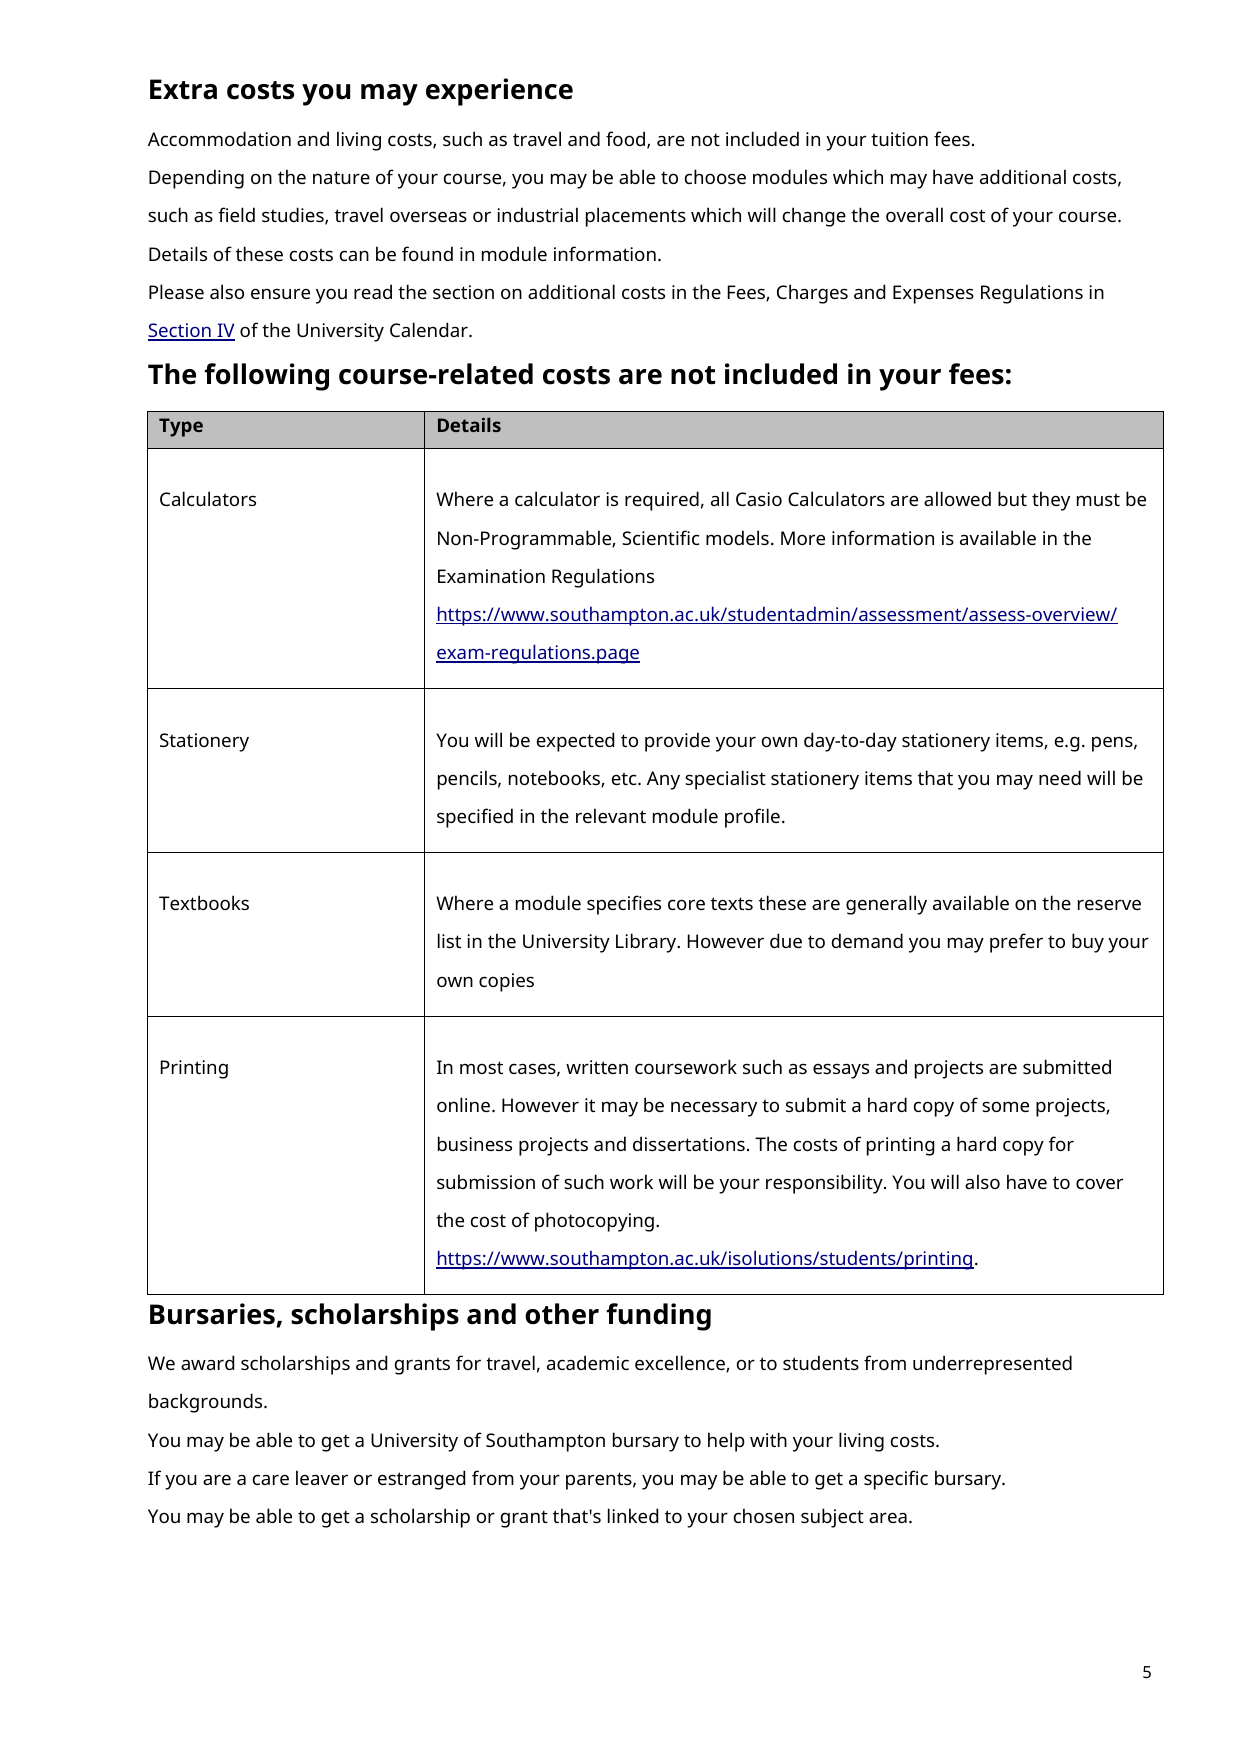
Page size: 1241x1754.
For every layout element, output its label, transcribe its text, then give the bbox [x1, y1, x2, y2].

table_header Details [425, 412, 1163, 448]
table_cell You will be expected to provide your own day-to-day stationery items, e.g. pens, pencils, notebooks, etc. Any specialist stationery items that you may need will be specified in the relevant module profile. [425, 689, 1163, 852]
subtitle The following course-related costs are not included in your fees: [148, 356, 1152, 392]
table_cell Where a calculator is required, all Casio Calculators are allowed but they must be Non-Programmable, Scientific models. More information is available in the Examination Regulations https://www.southampton.ac.uk/studentadmin/assessment/assess-overview/exam-regulations.page [425, 449, 1163, 688]
table_cell Textbooks [148, 853, 424, 1016]
table_cell In most cases, written coursework such as essays and projects are submitted online. However it may be necessary to submit a hard copy of some projects, business projects and dissertations. The costs of printing a hard copy for submission of such work will be your responsibility. You will also have to cover the cost of photocopying. https://www.southampton.ac.uk/isolutions/students/printing. [425, 1017, 1163, 1294]
text You may be able to get a University of Southampton bursary to help with your living costs. [148, 1427, 1152, 1453]
text If you are a care leaver or estranged from your parents, you may be able to get a specific bursary. [148, 1465, 1152, 1491]
text Depending on the nature of your course, you may be able to choose modules which may have additional costs, such as field studies, travel overseas or industrial placements which will change the overall cost of your course. Details of these costs can be found in module information. [148, 164, 1152, 266]
table_cell Where a module specifies core texts these are generally available on the reserve list in the University Library. However due to demand you may prefer to buy your own copies [425, 853, 1163, 1016]
subtitle Extra costs you may experience [148, 71, 1152, 108]
table_cell Stationery [148, 689, 424, 852]
table_cell Calculators [148, 449, 424, 688]
text We award scholarships and grants for travel, academic excellence, or to students from underrepresented backgrounds. [148, 1351, 1152, 1414]
text Accommodation and living costs, such as travel and food, are not included in your tuition fees. [148, 126, 1152, 152]
table_cell Printing [148, 1017, 424, 1294]
text Please also ensure you read the section on additional costs in the Fees, Charges and Expenses Regulations in Section IV of the University Calendar. [148, 279, 1152, 343]
table_header Type [148, 412, 424, 448]
text You may be able to get a scholarship or grant that's linked to your chosen subject area. [148, 1503, 1152, 1529]
subtitle Bursaries, scholarships and other funding [148, 1295, 1152, 1332]
